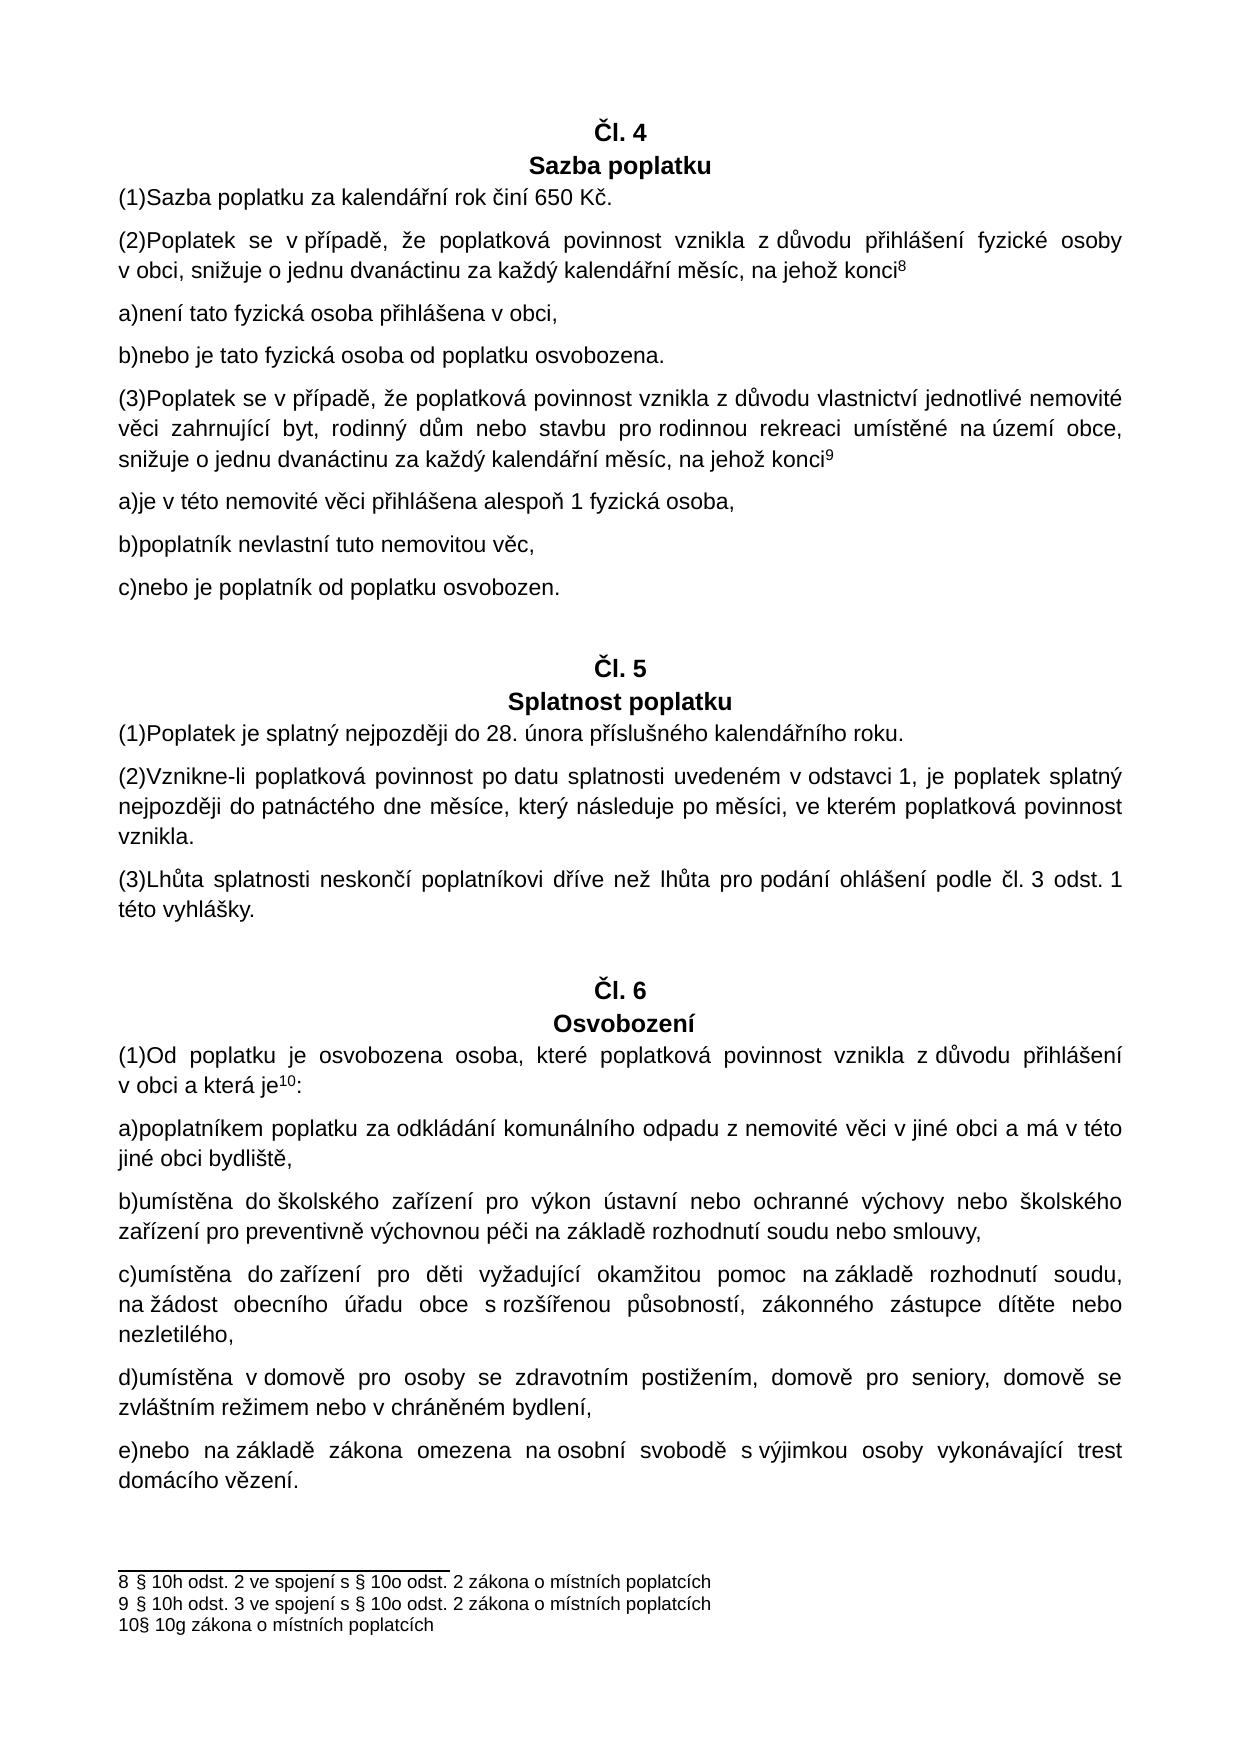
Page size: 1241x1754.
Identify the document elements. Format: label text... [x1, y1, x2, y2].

list Vznikne-li poplatková povinnost po datu splatnosti uvedeném v odstavci 1, je poplatek splatný nejpozději do patnáctého dne měsíce, který následuje po měsíci, ve kterém poplatková povinnost vznikla. [118, 763, 1122, 849]
list Poplatek se v případě, že poplatková povinnost vznikla z důvodu přihlášení fyzické osoby v obci, snižuje o jednu dvanáctinu za každý kalendářní měsíc, na jehož konci [118, 227, 1122, 283]
subtitle Čl. 5 Splatnost poplatku [118, 654, 1122, 716]
list umístěna do školského zařízení pro výkon ústavní nebo ochranné výchovy nebo školského zařízení pro preventivně výchovnou péči na základě rozhodnutí soudu nebo smlouvy, [118, 1188, 1122, 1245]
subtitle Čl. 4 Sazba poplatku [118, 118, 1122, 180]
list poplatníkem poplatku za odkládání komunálního odpadu z nemovité věci v jiné obci a má v této jiné obci bydliště, [118, 1115, 1122, 1172]
list Od poplatku je osvobozena osoba, které poplatková povinnost vznikla z důvodu přihlášení v obci a která je: [118, 1042, 1122, 1099]
list je v této nemovité věci přihlášena alespoň 1 fyzická osoba, [118, 488, 1122, 515]
list § 10g zákona o místních poplatcích [118, 1614, 1122, 1635]
list nebo na základě zákona omezena na osobní svobodě s výjimkou osoby vykonávající trest domácího vězení. [118, 1437, 1122, 1494]
list umístěna do zařízení pro děti vyžadující okamžitou pomoc na základě rozhodnutí soudu, na žádost obecního úřadu obce s rozšířenou působností, zákonného zástupce dítěte nebo nezletilého, [118, 1261, 1122, 1348]
list Poplatek se v případě, že poplatková povinnost vznikla z důvodu vlastnictví jednotlivé nemovité věci zahrnující byt, rodinný dům nebo stavbu pro rodinnou rekreaci umístěné na území obce, snižuje o jednu dvanáctinu za každý kalendářní měsíc, na jehož konci [118, 385, 1122, 472]
list umístěna v domově pro osoby se zdravotním postižením, domově pro seniory, domově se zvláštním režimem nebo v chráněném bydlení, [118, 1364, 1122, 1421]
list poplatník nevlastní tuto nemovitou věc, [118, 531, 1122, 557]
list Poplatek je splatný nejpozději do 28. února příslušného kalendářního roku. [118, 720, 1122, 746]
list není tato fyzická osoba přihlášena v obci, [118, 300, 1122, 326]
subtitle Čl. 6 Osvobození [118, 976, 1122, 1038]
list § 10h odst. 3 ve spojení s § 10o odst. 2 zákona o místních poplatcích [118, 1592, 1122, 1614]
list Sazba poplatku za kalendářní rok činí 650 Kč. [118, 184, 1122, 211]
list nebo je poplatník od poplatku osvobozen. [118, 574, 1122, 600]
list nebo je tato fyzická osoba od poplatku osvobozena. [118, 342, 1122, 369]
list § 10h odst. 2 ve spojení s § 10o odst. 2 zákona o místních poplatcích [118, 1571, 1122, 1592]
list Lhůta splatnosti neskončí poplatníkovi dříve než lhůta pro podání ohlášení podle čl. 3 odst. 1 této vyhlášky. [118, 866, 1122, 922]
